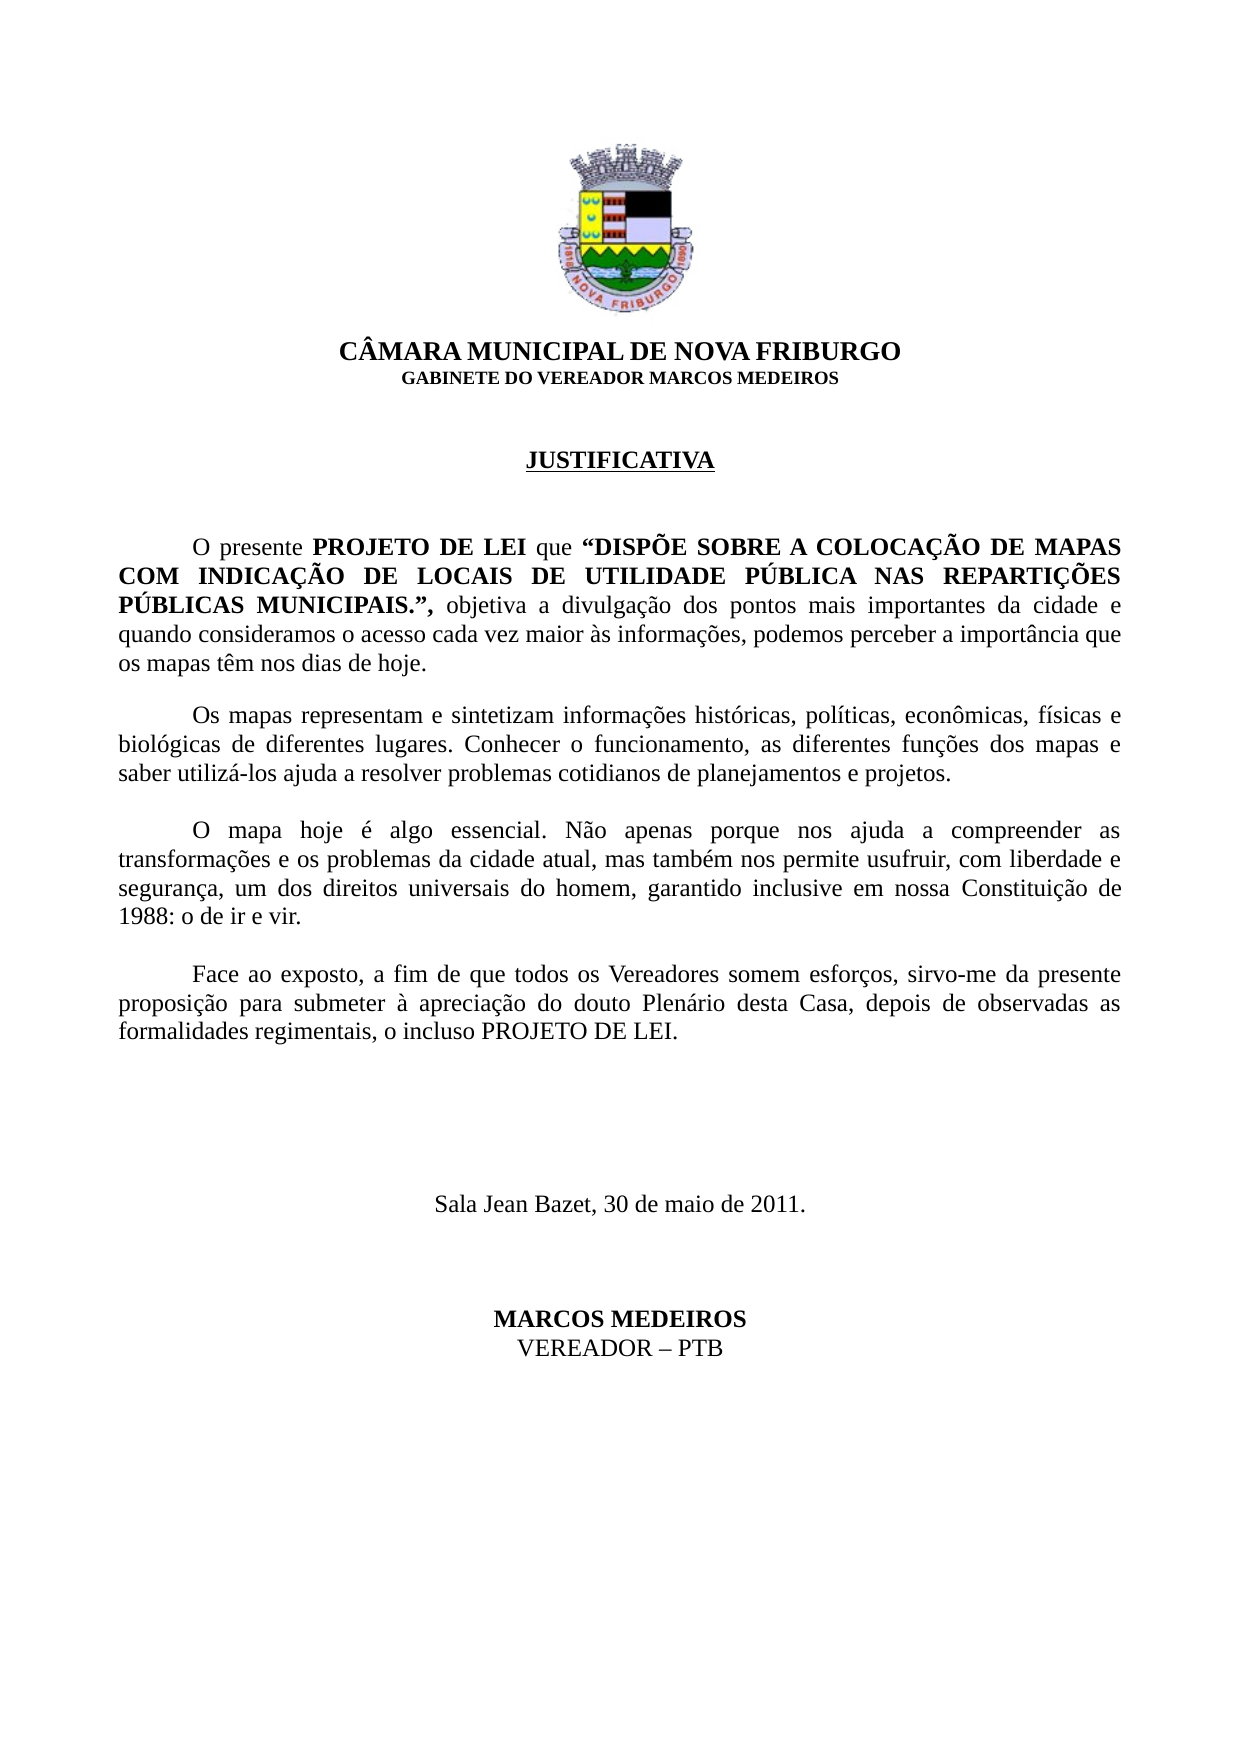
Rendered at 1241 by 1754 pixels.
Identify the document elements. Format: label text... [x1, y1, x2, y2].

text GABINETE DO VEREADOR MARCOS MEDEIROS [118, 367, 1122, 388]
picture [537, 127, 703, 327]
text Os mapas representam e sintetizam informações históricas, políticas, econômicas, físicas e biológicas de diferentes lugares. Conhecer o funcionamento, as diferentes funções dos mapas e saber utilizá-los ajuda a resolver problemas cotidianos de planejamentos e projetos. [118, 700, 1122, 786]
text CÂMARA MUNICIPAL DE NOVA FRIBURGO [118, 335, 1122, 367]
text JUSTIFICATIVA [118, 446, 1122, 474]
text O presente PROJETO DE LEI que “DISPÕE SOBRE A COLOCAÇÃO DE MAPAS COM INDICAÇÃO DE LOCAIS DE UTILIDADE PÚBLICA NAS REPARTIÇÕES PÚBLICAS MUNICIPAIS.”, objetiva a divulgação dos pontos mais importantes da cidade e quando consideramos o acesso cada vez maior às informações, podemos perceber a importância que os mapas têm nos dias de hoje. [118, 532, 1122, 676]
text O mapa hoje é algo essencial. Não apenas porque nos ajuda a compreender as transformações e os problemas da cidade atual, mas também nos permite usufruir, com liberdade e segurança, um dos direitos universais do homem, garantido inclusive em nossa Constituição de 1988: o de ir e vir. [118, 815, 1122, 930]
text Face ao exposto, a fim de que todos os Vereadores somem esforços, sirvo-me da presente proposição para submeter à apreciação do douto Plenário desta Casa, depois de observadas as formalidades regimentais, o incluso PROJETO DE LEI. [118, 959, 1122, 1045]
text Sala Jean Bazet, 30 de maio de 2011. [118, 1189, 1122, 1218]
text MARCOS MEDEIROS [118, 1304, 1122, 1333]
text VEREADOR – PTB [118, 1333, 1122, 1361]
